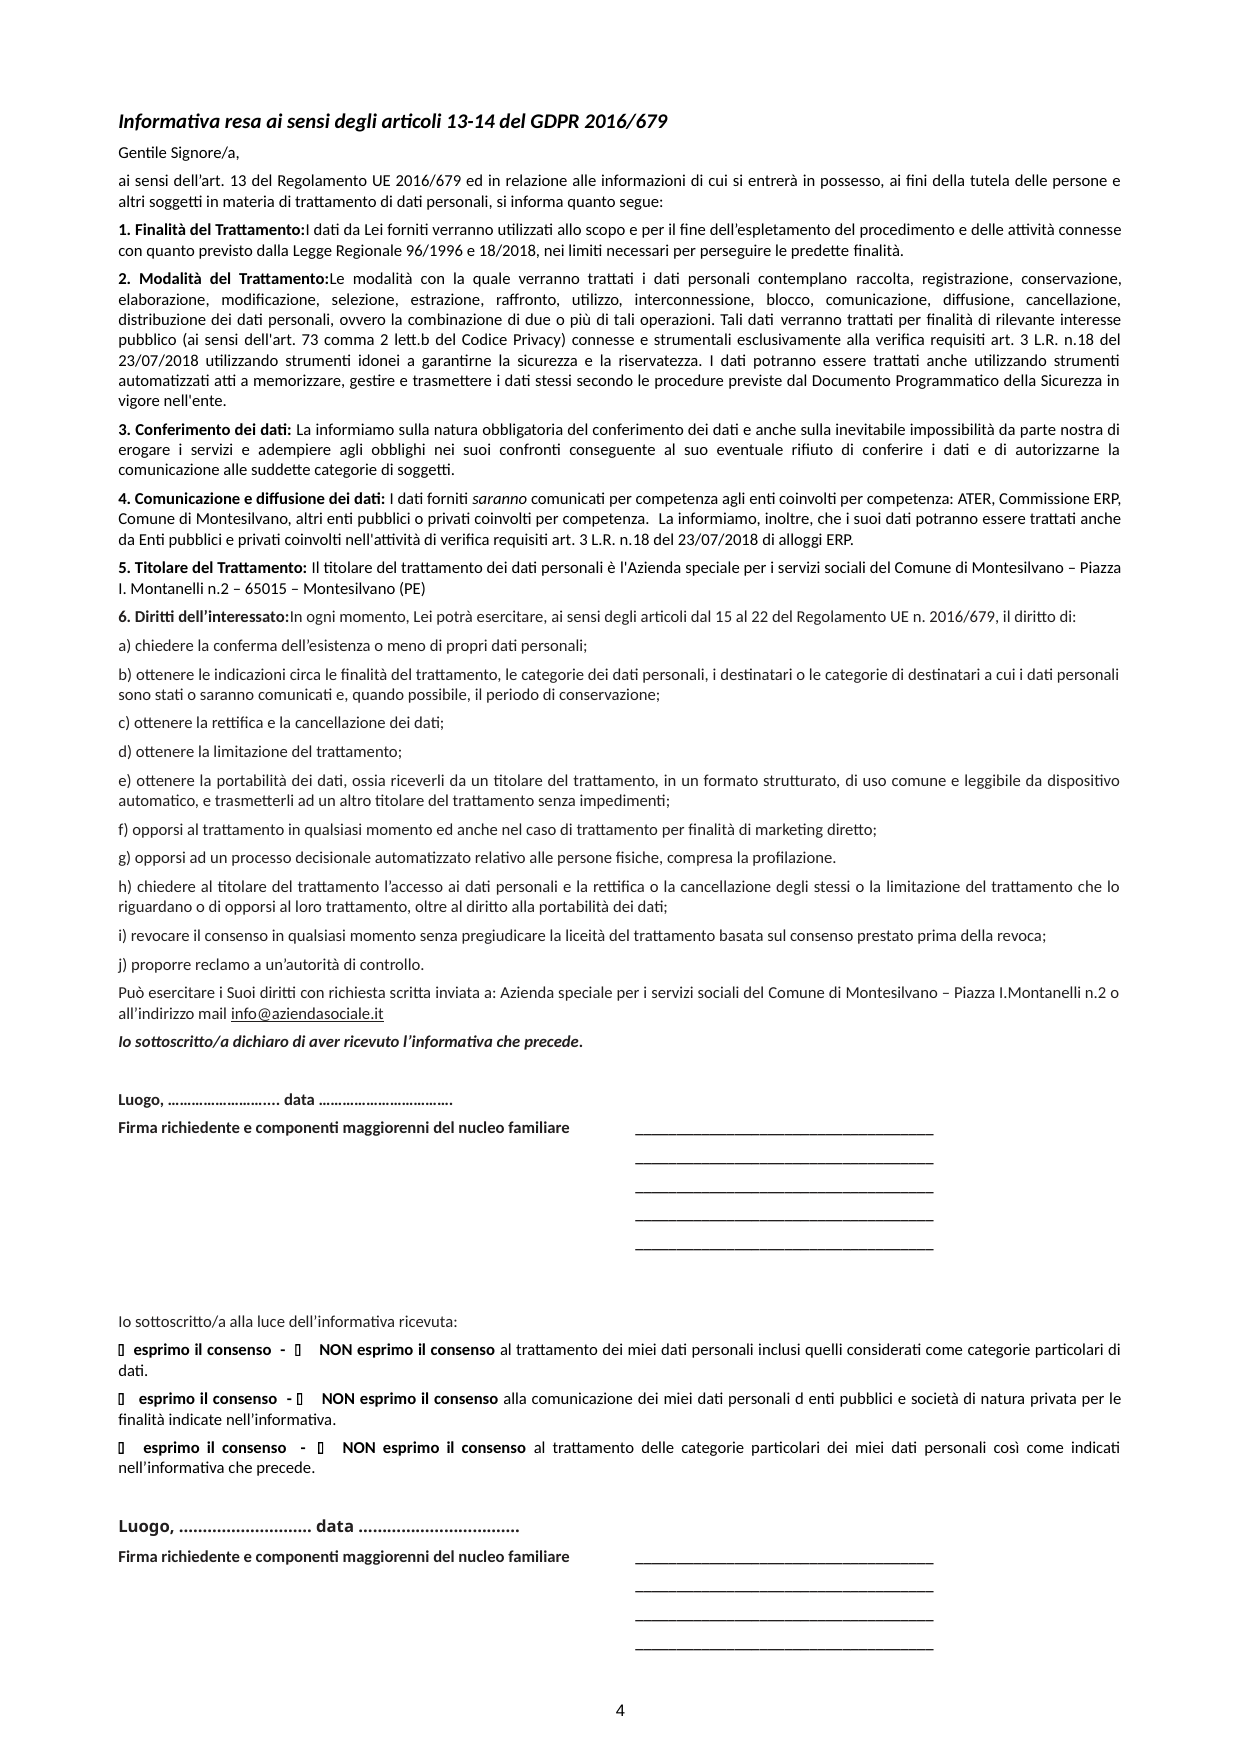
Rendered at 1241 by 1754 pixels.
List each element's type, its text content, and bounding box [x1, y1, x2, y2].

text d) ottenere la limitazione del trattamento; [118, 741, 1122, 762]
text ____________________________________ [118, 1175, 1122, 1195]
text f) opporsi al trattamento in qualsiasi momento ed anche nel caso di trattamento per finalità di marketing diretto; [118, 819, 1122, 839]
text ____________________________________ [118, 1575, 1122, 1595]
text Gentile Signore/a, [118, 142, 1122, 162]
text  esprimo il consenso -  NON esprimo il consenso alla comunicazione dei miei dati personali d enti pubblici e società di natura privata per le finalità indicate nell’informativa. [118, 1388, 1122, 1429]
text ____________________________________ [118, 1632, 1122, 1652]
text ____________________________________ [118, 1232, 1122, 1252]
text 3. Conferimento dei dati: La informiamo sulla natura obbligatoria del conferimento dei dati e anche sulla inevitabile impossibilità da parte nostra di erogare i servizi e adempiere agli obblighi nei suoi confronti conseguente al suo eventuale rifiuto di conferire i dati e di autorizzarne la comunicazione alle suddette categorie di soggetti. [118, 419, 1122, 480]
text h) chiedere al titolare del trattamento l’accesso ai dati personali e la rettifica o la cancellazione degli stessi o la limitazione del trattamento che lo riguardano o di opporsi al loro trattamento, oltre al diritto alla portabilità dei dati; [118, 876, 1122, 917]
text Informativa resa ai sensi degli articoli 13-14 del GDPR 2016/679 [117, 108, 1122, 134]
text Firma richiedente e componenti maggiorenni del nucleo familiare ____________________________________ [118, 1117, 1122, 1138]
text g) opporsi ad un processo decisionale automatizzato relativo alle persone fisiche, compresa la profilazione. [118, 848, 1122, 868]
text c) ottenere la rettifica e la cancellazione dei dati; [118, 713, 1122, 733]
text a) chiedere la conferma dell’esistenza o meno di propri dati personali; [118, 635, 1122, 656]
text  esprimo il consenso -  NON esprimo il consenso al trattamento delle categorie particolari dei miei dati personali così come indicati nell’informativa che precede. [118, 1437, 1122, 1478]
text 5. Titolare del Trattamento: Il titolare del trattamento dei dati personali è l'Azienda speciale per i servizi sociali del Comune di Montesilvano – Piazza I. Montanelli n.2 – 65015 – Montesilvano (PE) [118, 558, 1122, 598]
text Può esercitare i Suoi diritti con richiesta scritta inviata a: Azienda speciale per i servizi sociali del Comune di Montesilvano – Piazza I.Montanelli n.2 o all’indirizzo mail info@aziendasociale.it [118, 983, 1122, 1023]
text j) proporre reclamo a un’autorità di controllo. [118, 954, 1122, 974]
text ____________________________________ [118, 1203, 1122, 1224]
text b) ottenere le indicazioni circa le finalità del trattamento, le categorie dei dati personali, i destinatari o le categorie di destinatari a cui i dati personali sono stati o saranno comunicati e, quando possibile, il periodo di conservazione; [118, 664, 1122, 704]
text ____________________________________ [118, 1603, 1122, 1624]
text ____________________________________ [118, 1146, 1122, 1166]
text 6. Diritti dell’interessato:In ogni momento, Lei potrà esercitare, ai sensi degli articoli dal 15 al 22 del Regolamento UE n. 2016/679, il diritto di: [118, 607, 1122, 627]
text Io sottoscritto/a dichiaro di aver ricevuto l’informativa che precede. [118, 1032, 1122, 1052]
text e) ottenere la portabilità dei dati, ossia riceverli da un titolare del trattamento, in un formato strutturato, di uso comune e leggibile da dispositivo automatico, e trasmetterli ad un altro titolare del trattamento senza impedimenti; [118, 770, 1122, 811]
text Luogo, …………………….... data ……………………………. [118, 1515, 1122, 1538]
text 1. Finalità del Trattamento:I dati da Lei forniti verranno utilizzati allo scopo e per il fine dell’espletamento del procedimento e delle attività connesse con quanto previsto dalla Legge Regionale 96/1996 e 18/2018, nei limiti necessari per perseguire le predette finalità. [118, 219, 1122, 260]
text i) revocare il consenso in qualsiasi momento senza pregiudicare la liceità del trattamento basata sul consenso prestato prima della revoca; [118, 925, 1122, 946]
text Io sottoscritto/a alla luce dell’informativa ricevuta: [118, 1311, 1122, 1331]
text  esprimo il consenso -  NON esprimo il consenso al trattamento dei miei dati personali inclusi quelli considerati come categorie particolari di dati. [118, 1339, 1122, 1380]
text Firma richiedente e componenti maggiorenni del nucleo familiare ____________________________________ [118, 1546, 1122, 1566]
text 4. Comunicazione e diffusione dei dati: I dati forniti saranno comunicati per competenza agli enti coinvolti per competenza: ATER, Commissione ERP, Comune di Montesilvano, altri enti pubblici o privati coinvolti per competenza. La informiamo, inoltre, che i suoi dati potranno essere trattati anche da Enti pubblici e privati coinvolti nell'attività di verifica requisiti art. 3 L.R. n.18 del 23/07/2018 di alloggi ERP. [118, 488, 1122, 549]
text ai sensi dell’art. 13 del Regolamento UE 2016/679 ed in relazione alle informazioni di cui si entrerà in possesso, ai fini della tutela delle persone e altri soggetti in materia di trattamento di dati personali, si informa quanto segue: [118, 171, 1122, 211]
text 2. Modalità del Trattamento:Le modalità con la quale verranno trattati i dati personali contemplano raccolta, registrazione, conservazione, elaborazione, modificazione, selezione, estrazione, raffronto, utilizzo, interconnessione, blocco, comunicazione, diffusione, cancellazione, distribuzione dei dati personali, ovvero la combinazione di due o più di tali operazioni. Tali dati verranno trattati per finalità di rilevante interesse pubblico (ai sensi dell'art. 73 comma 2 lett.b del Codice Privacy) connesse e strumentali esclusivamente alla verifica requisiti art. 3 L.R. n.18 del 23/07/2018 utilizzando strumenti idonei a garantirne la sicurezza e la riservatezza. I dati potranno essere trattati anche utilizzando strumenti automatizzati atti a memorizzare, gestire e trasmettere i dati stessi secondo le procedure previste dal Documento Programmatico della Sicurezza in vigore nell'ente. [118, 268, 1122, 411]
text Luogo, …………………….... data ……………………………. [118, 1089, 1122, 1109]
